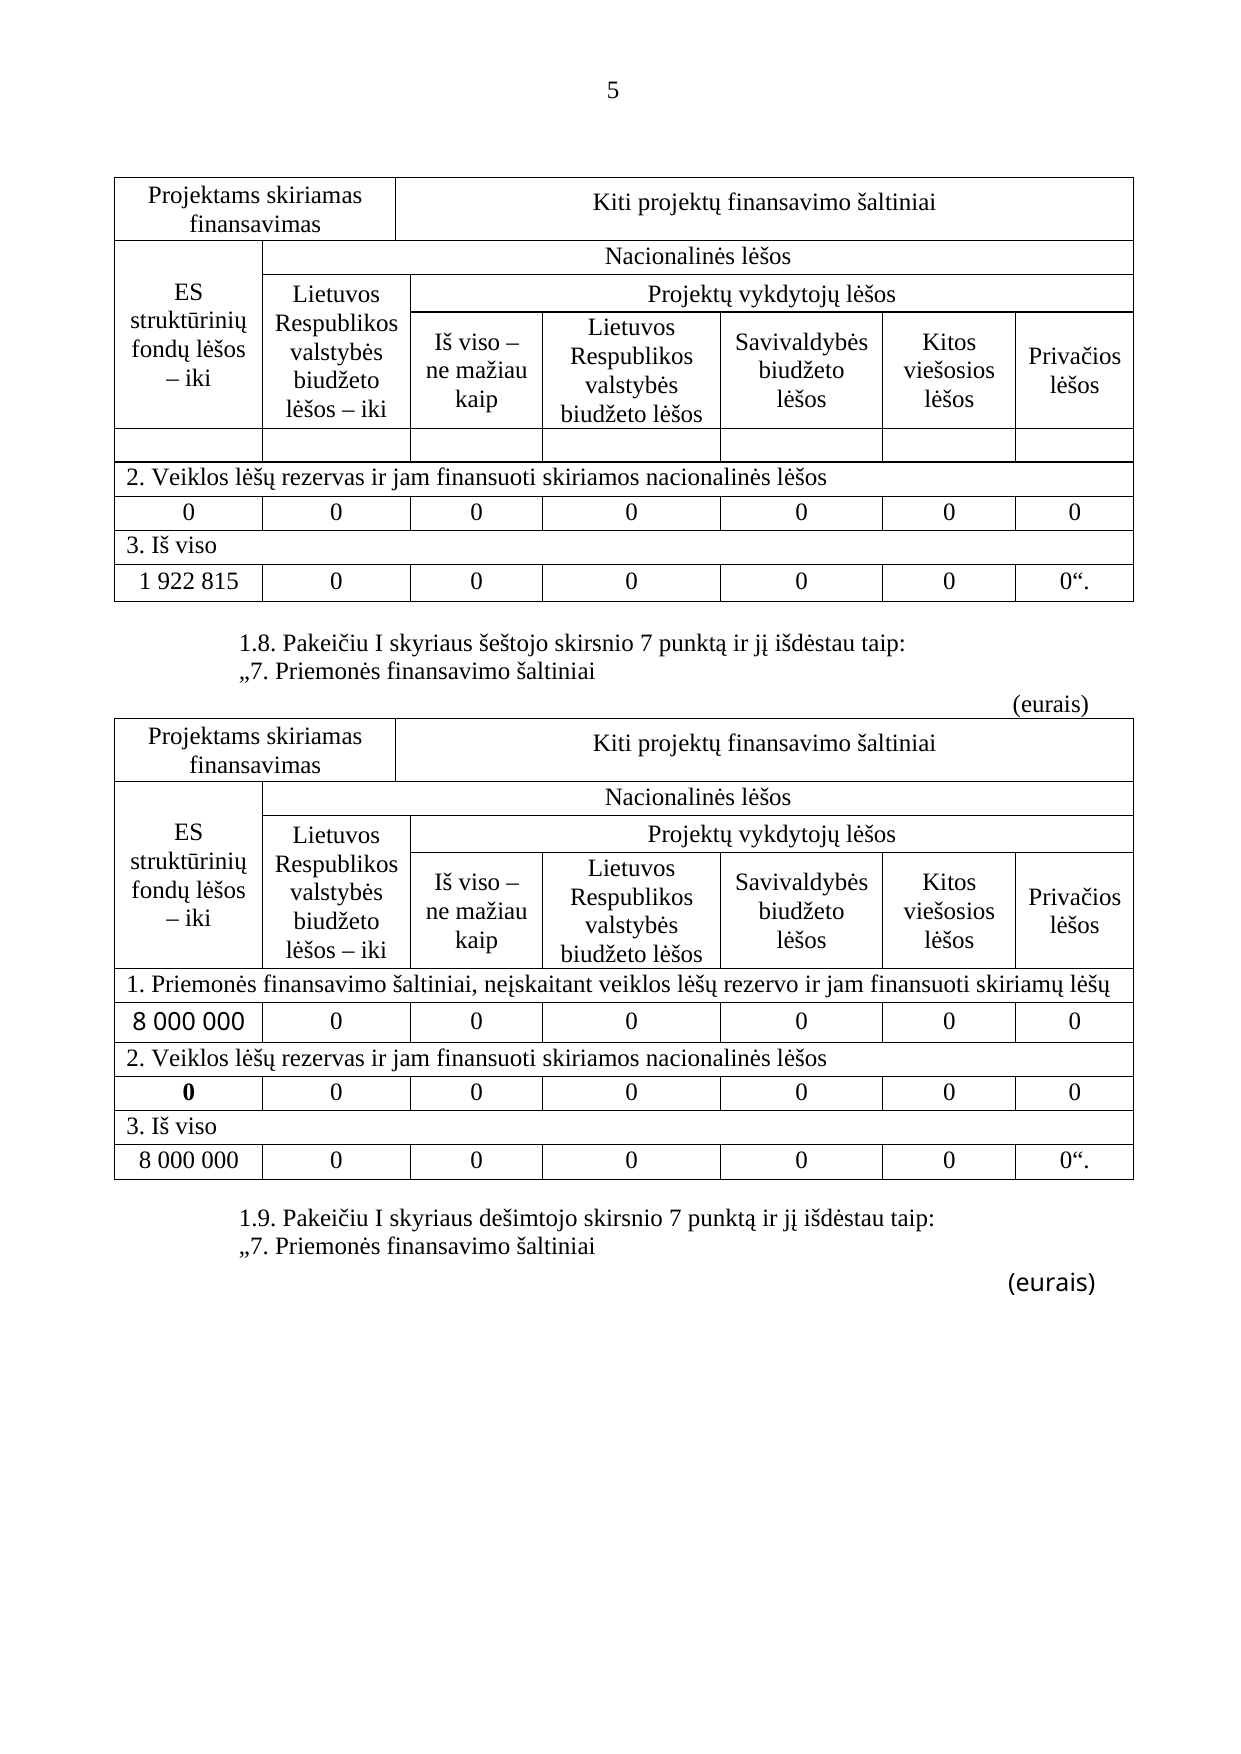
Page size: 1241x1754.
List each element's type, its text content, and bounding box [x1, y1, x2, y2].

table_cell Nacionalinės lėšos [263, 241, 1133, 274]
table_cell 0 [115, 1077, 262, 1110]
table_cell 0 [543, 1003, 720, 1042]
table_cell 2. Veiklos lėšų rezervas ir jam finansuoti skiriamos nacionalinės lėšos [115, 463, 1133, 496]
table_cell Kitos viešosios lėšos [883, 853, 1015, 968]
table_cell 0 [411, 497, 542, 529]
table_cell 0 [411, 1003, 542, 1042]
table_cell 0 [883, 1077, 1015, 1110]
table_cell Nacionalinės lėšos [263, 782, 1133, 814]
text 1.8. Pakeičiu I skyriaus šeštojo skirsnio 7 punktą ir jį išdėstau taip: [103, 630, 1122, 656]
table_cell [263, 429, 410, 461]
table_cell 0 [721, 1145, 882, 1178]
table_cell 2. Veiklos lėšų rezervas ir jam finansuoti skiriamos nacionalinės lėšos [115, 1043, 1133, 1076]
table_cell 0 [543, 1145, 720, 1178]
table_cell ES struktūrinių fondų lėšos – iki [115, 782, 262, 968]
table_cell 0 [543, 565, 720, 601]
text (eurais) [643, 1264, 1122, 1298]
table_cell 3. Iš viso [115, 531, 1133, 564]
table_cell [883, 429, 1015, 461]
table_cell 1. Priemonės finansavimo šaltiniai, neįskaitant veiklos lėšų rezervo ir jam finansuoti skiriamų lėšų [115, 969, 1133, 1002]
text „7. Priemonės finansavimo šaltiniai [103, 656, 1122, 685]
text 1.9. Pakeičiu I skyriaus dešimtojo skirsnio 7 punktą ir jį išdėstau taip: [103, 1205, 1122, 1231]
table_cell Privačios lėšos [1016, 313, 1133, 427]
table_cell 0 [721, 565, 882, 601]
table_cell 0 [883, 1145, 1015, 1178]
table_cell 0 [411, 565, 542, 601]
table_header Projektams skiriamas finansavimas [115, 178, 395, 240]
text „7. Priemonės finansavimo šaltiniai [103, 1231, 1122, 1260]
table_cell 0 [883, 565, 1015, 601]
table_cell Privačios lėšos [1016, 853, 1133, 968]
table_cell [1016, 429, 1133, 461]
table_cell 0 [543, 497, 720, 529]
table_cell [543, 429, 720, 461]
table_cell Savivaldybės biudžeto lėšos [721, 853, 882, 968]
table_cell Iš viso – ne mažiau kaip [411, 313, 542, 427]
table_cell Iš viso – ne mažiau kaip [411, 853, 542, 968]
table_header Kiti projektų finansavimo šaltiniai [396, 178, 1133, 240]
table_cell 8 000 000 [115, 1003, 262, 1042]
table_cell Projektų vykdytojų lėšos [411, 816, 1133, 852]
table_cell 3. Iš viso [115, 1111, 1133, 1144]
table_cell 0 [411, 1145, 542, 1178]
text (eurais) [103, 689, 1122, 718]
table_cell 1 922 815 [115, 565, 262, 601]
table_cell 0 [721, 1077, 882, 1110]
table_cell 0 [263, 1003, 410, 1042]
table_cell 0 [883, 1003, 1015, 1042]
table_cell Lietuvos Respublikos valstybės biudžeto lėšos [543, 313, 720, 427]
table_cell 0 [263, 497, 410, 529]
table_cell [721, 429, 882, 461]
table_cell 0 [1016, 1077, 1133, 1110]
table_cell 0 [263, 1077, 410, 1110]
table_cell 0 [721, 497, 882, 529]
table_header Kiti projektų finansavimo šaltiniai [396, 719, 1133, 781]
table_cell 0“. [1016, 1145, 1133, 1178]
table_header Projektams skiriamas finansavimas [115, 719, 395, 781]
table_cell Lietuvos Respublikos valstybės biudžeto lėšos – iki [263, 275, 410, 427]
table_cell 0 [883, 497, 1015, 529]
table_cell Lietuvos Respublikos valstybės biudžeto lėšos [543, 853, 720, 968]
table_cell Lietuvos Respublikos valstybės biudžeto lėšos – iki [263, 816, 410, 968]
table_cell 8 000 000 [115, 1145, 262, 1178]
table_cell 0 [115, 497, 262, 529]
table_cell 0 [543, 1077, 720, 1110]
table_cell Kitos viešosios lėšos [883, 313, 1015, 427]
table_cell ES struktūrinių fondų lėšos – iki [115, 241, 262, 427]
table_cell 0 [721, 1003, 882, 1042]
table_cell Savivaldybės biudžeto lėšos [721, 313, 882, 427]
table_cell 0“. [1016, 565, 1133, 601]
table_cell [115, 429, 262, 461]
table_cell 0 [1016, 497, 1133, 529]
table_cell 0 [263, 1145, 410, 1178]
table_cell [411, 429, 542, 461]
table_cell 0 [263, 565, 410, 601]
table_cell 0 [411, 1077, 542, 1110]
table_cell 0 [1016, 1003, 1133, 1042]
table_cell Projektų vykdytojų lėšos [411, 275, 1133, 311]
